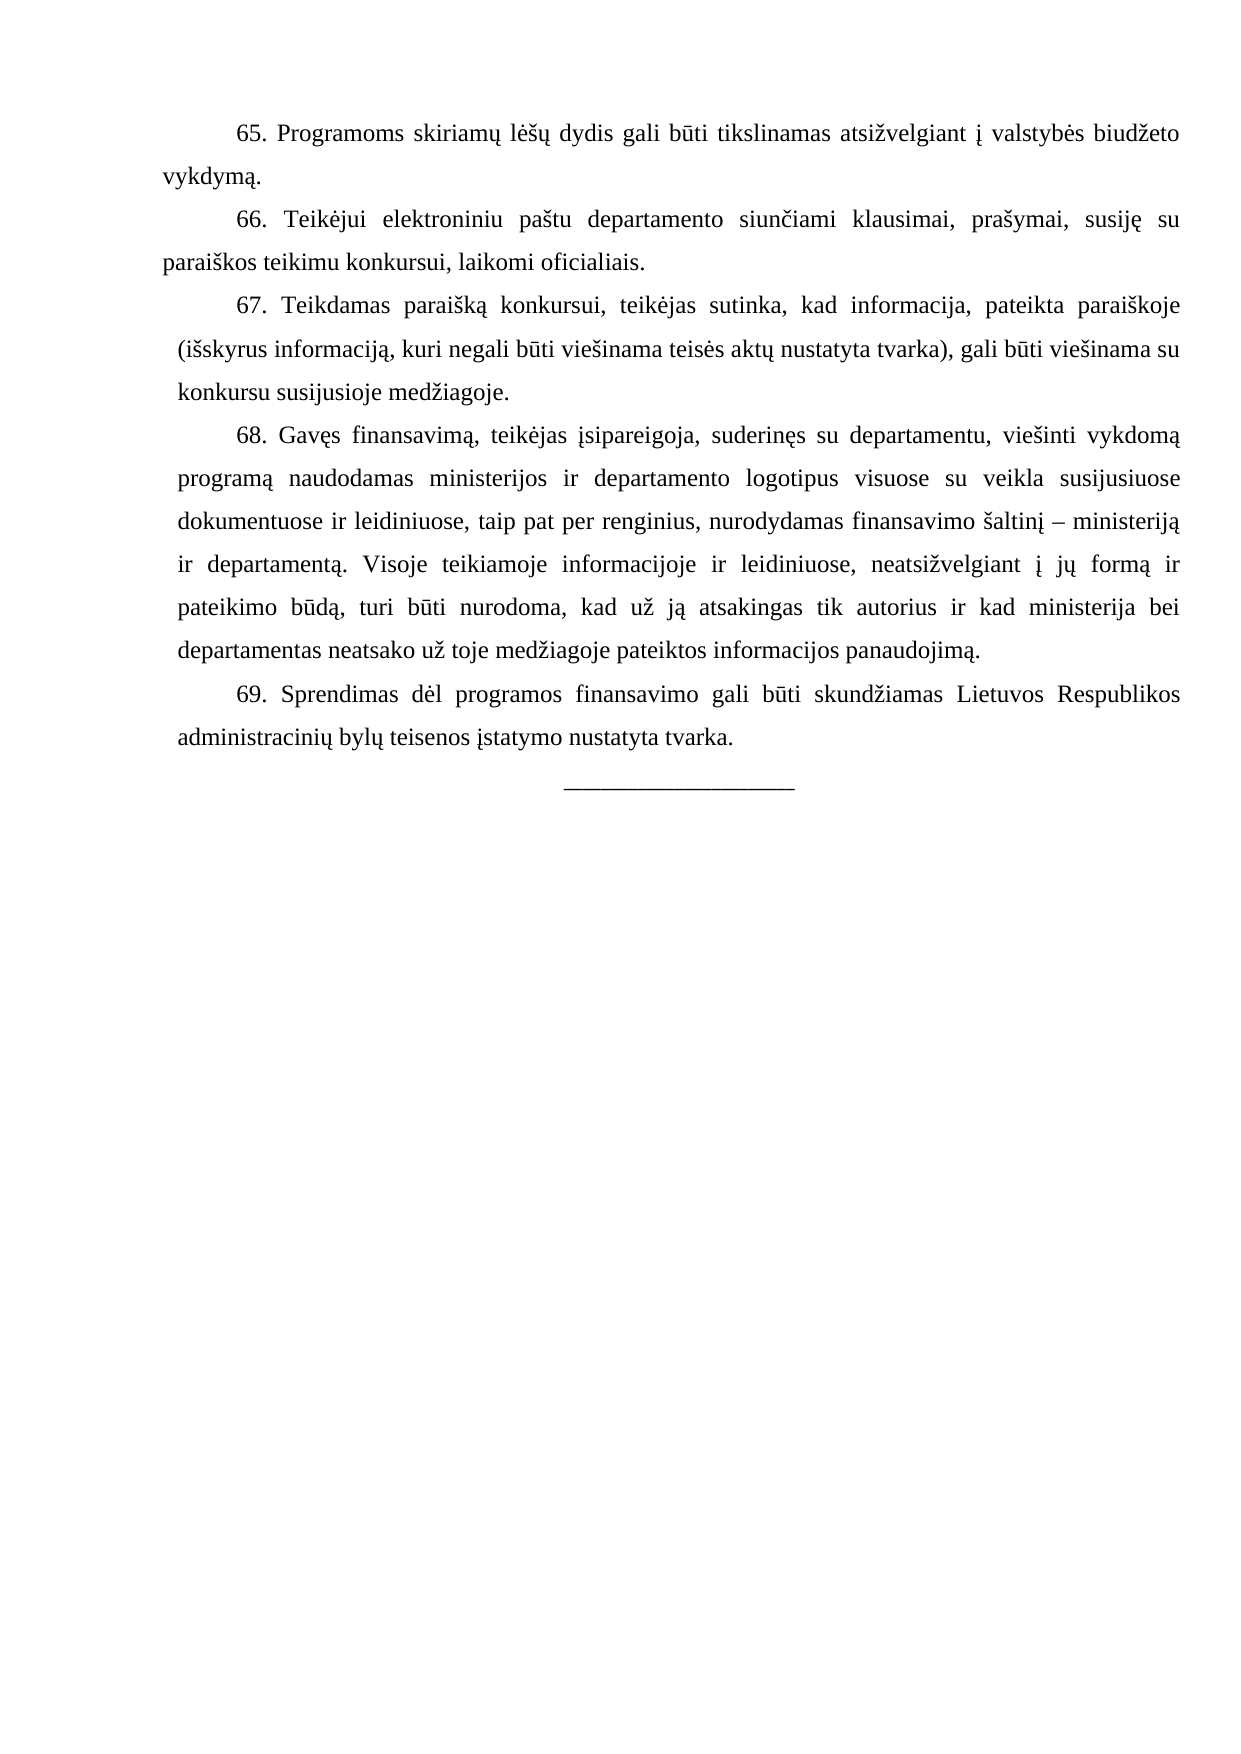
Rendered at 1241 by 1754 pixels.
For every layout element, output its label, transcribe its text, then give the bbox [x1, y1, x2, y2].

text 68. Gavęs finansavimą, teikėjas įsipareigoja, suderinęs su departamentu, viešinti vykdomą programą naudodamas ministerijos ir departamento logotipus visuose su veikla susijusiuose dokumentuose ir leidiniuose, taip pat per renginius, nurodydamas finansavimo šaltinį – ministeriją ir departamentą. Visoje teikiamoje informacijoje ir leidiniuose, neatsižvelgiant į jų formą ir pateikimo būdą, turi būti nurodoma, kad už ją atsakingas tik autorius ir kad ministerija bei departamentas neatsako už toje medžiagoje pateiktos informacijos panaudojimą. [177, 420, 1181, 664]
text _________________________ [177, 765, 1181, 793]
text 67. Teikdamas paraišką konkursui, teikėjas sutinka, kad informacija, pateikta paraiškoje (išskyrus informaciją, kuri negali būti viešinama teisės aktų nustatyta tvarka), gali būti viešinama su konkursu susijusioje medžiagoje. [177, 291, 1181, 406]
text 69. Sprendimas dėl programos finansavimo gali būti skundžiamas Lietuvos Respublikos administracinių bylų teisenos įstatymo nustatyta tvarka. [177, 679, 1181, 751]
text 66. Teikėjui elektroniniu paštu departamento siunčiami klausimai, prašymai, susiję su paraiškos teikimu konkursui, laikomi oficialiais. [162, 204, 1181, 276]
text 65. Programoms skiriamų lėšų dydis gali būti tikslinamas atsižvelgiant į valstybės biudžeto vykdymą. [162, 118, 1181, 190]
